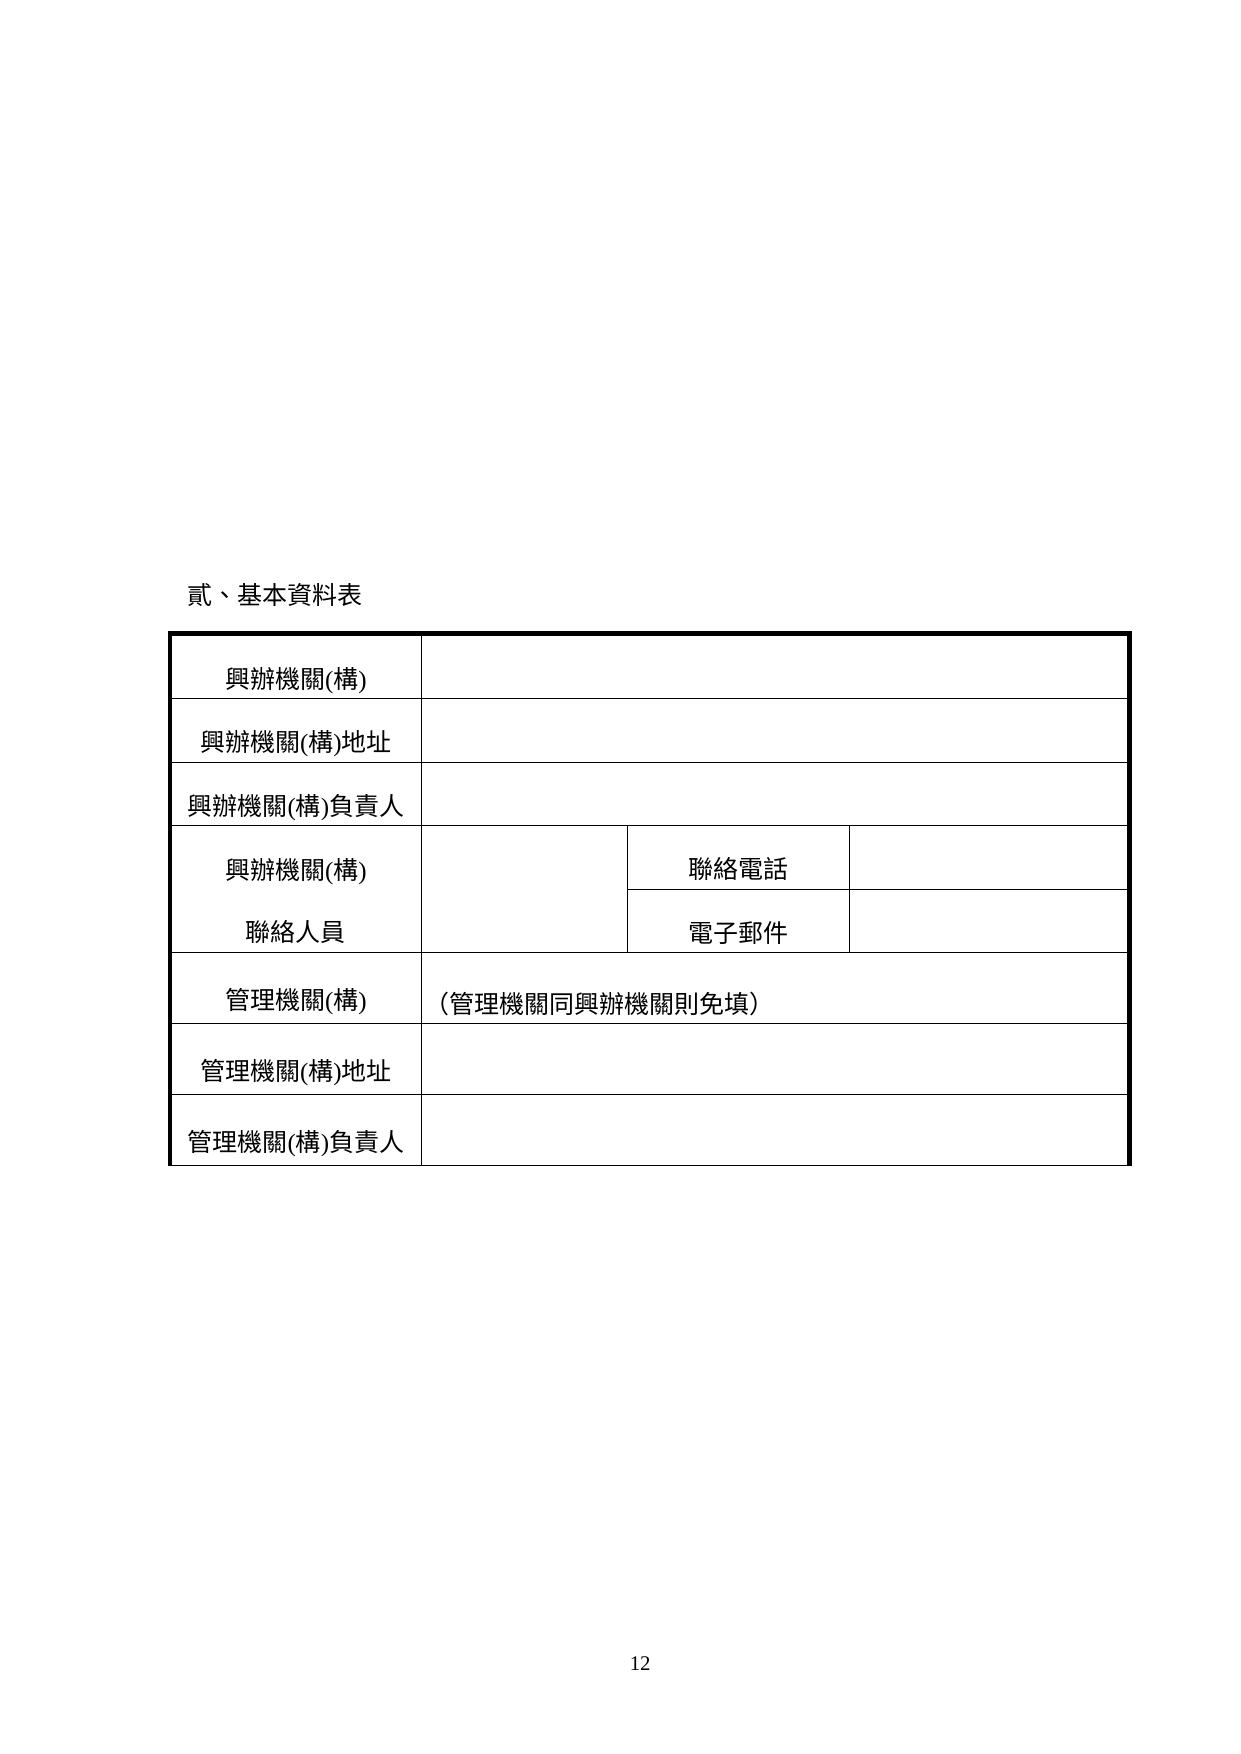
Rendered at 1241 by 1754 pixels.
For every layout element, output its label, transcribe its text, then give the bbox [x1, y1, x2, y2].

table_cell [422, 1024, 1127, 1094]
table_cell [422, 826, 627, 952]
table_cell [850, 890, 1127, 952]
text 貳、基本資料表 [187, 576, 1092, 612]
table_cell [422, 1095, 1127, 1165]
table_cell 興辦機關(構)地址 [172, 699, 421, 762]
table_header 興辦機關(構) [172, 636, 421, 698]
table_cell 管理機關(構)負責人 [172, 1095, 421, 1165]
table_cell [850, 826, 1127, 889]
table_cell 興辦機關(構) 聯絡人員 [172, 826, 421, 952]
table_cell 電子郵件 [628, 890, 849, 952]
table_cell 興辦機關(構)負責人 [172, 763, 421, 825]
table_cell 聯絡電話 [628, 826, 849, 889]
table_cell 管理機關(構) [172, 953, 421, 1023]
table_cell 管理機關(構)地址 [172, 1024, 421, 1094]
table_cell [422, 699, 1127, 762]
table_cell （管理機關同興辦機關則免填） [422, 953, 1127, 1023]
table_cell [422, 763, 1127, 825]
table_header [422, 636, 1127, 698]
